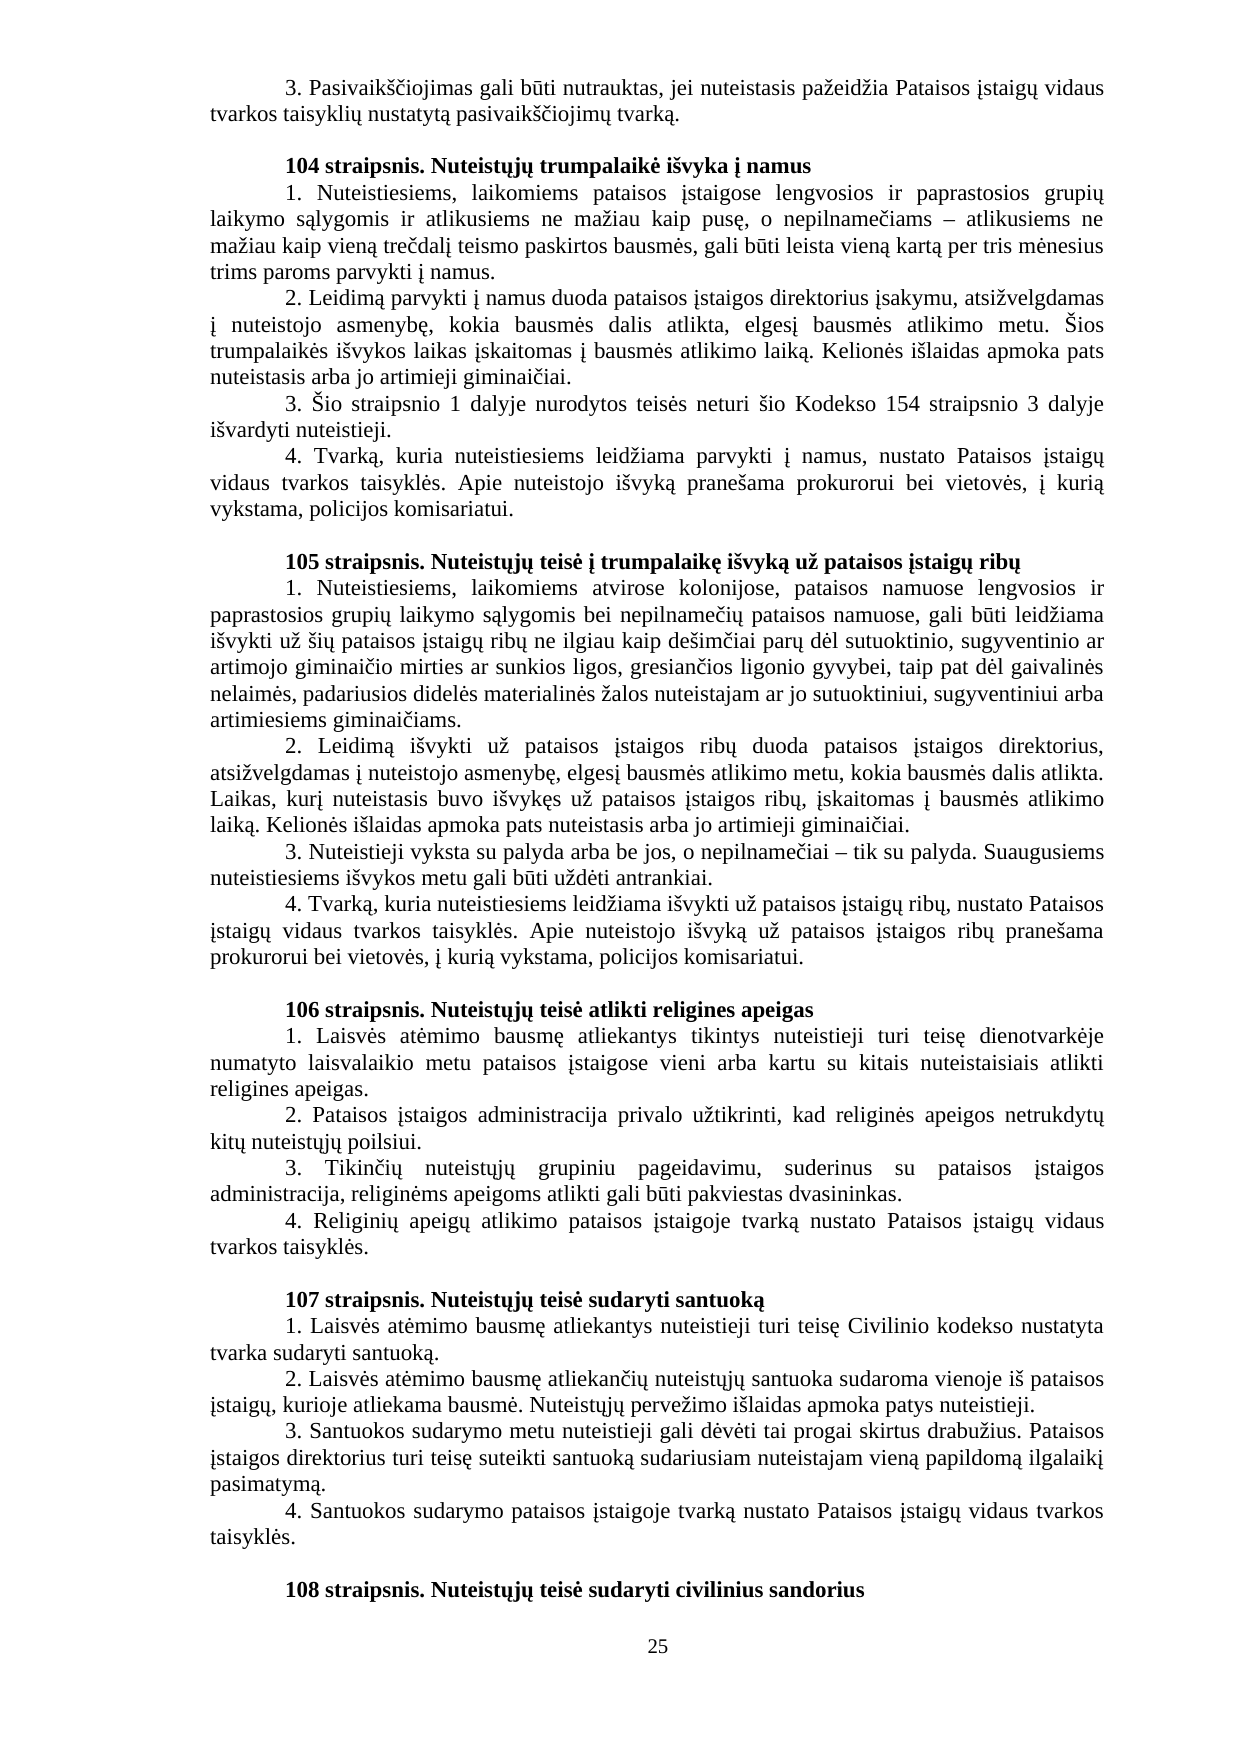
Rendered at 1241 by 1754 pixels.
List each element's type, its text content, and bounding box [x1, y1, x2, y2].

text 2. Leidimą išvykti už pataisos įstaigos ribų duoda pataisos įstaigos direktorius, atsižvelgdamas į nuteistojo asmenybę, elgesį bausmės atlikimo metu, kokia bausmės dalis atlikta. Laikas, kurį nuteistasis buvo išvykęs už pataisos įstaigos ribų, įskaitomas į bausmės atlikimo laiką. Kelionės išlaidas apmoka pats nuteistasis arba jo artimieji giminaičiai. [210, 732, 1106, 838]
text 2. Laisvės atėmimo bausmę atliekančių nuteistųjų santuoka sudaroma vienoje iš pataisos įstaigų, kurioje atliekama bausmė. Nuteistųjų pervežimo išlaidas apmoka patys nuteistieji. [210, 1365, 1106, 1418]
text 3. Nuteistieji vyksta su palyda arba be jos, o nepilnamečiai – tik su palyda. Suaugusiems nuteistiesiems išvykos metu gali būti uždėti antrankiai. [210, 838, 1106, 891]
text 4. Tvarką, kuria nuteistiesiems leidžiama išvykti už pataisos įstaigų ribų, nustato Pataisos įstaigų vidaus tvarkos taisyklės. Apie nuteistojo išvyką už pataisos įstaigos ribų pranešama prokurorui bei vietovės, į kurią vykstama, policijos komisariatui. [210, 891, 1106, 969]
text 4. Tvarką, kuria nuteistiesiems leidžiama parvykti į namus, nustato Pataisos įstaigų vidaus tvarkos taisyklės. Apie nuteistojo išvyką pranešama prokurorui bei vietovės, į kurią vykstama, policijos komisariatui. [210, 442, 1106, 522]
text 105 straipsnis. Nuteistųjų teisė į trumpalaikę išvyką už pataisos įstaigų ribų [210, 548, 1106, 574]
text 3. Tikinčių nuteistųjų grupiniu pageidavimu, suderinus su pataisos įstaigos administracija, religinėms apeigoms atlikti gali būti pakviestas dvasininkas. [210, 1154, 1106, 1207]
text 3. Šio straipsnio 1 dalyje nurodytos teisės neturi šio Kodekso 154 straipsnio 3 dalyje išvardyti nuteistieji. [210, 390, 1106, 442]
text 104 straipsnis. Nuteistųjų trumpalaikė išvyka į namus [210, 153, 1106, 179]
text 2. Pataisos įstaigos administracija privalo užtikrinti, kad religinės apeigos netrukdytų kitų nuteistųjų poilsiui. [210, 1101, 1106, 1154]
text 2. Leidimą parvykti į namus duoda pataisos įstaigos direktorius įsakymu, atsižvelgdamas į nuteistojo asmenybę, kokia bausmės dalis atlikta, elgesį bausmės atlikimo metu. Šios trumpalaikės išvykos laikas įskaitomas į bausmės atlikimo laiką. Kelionės išlaidas apmoka pats nuteistasis arba jo artimieji giminaičiai. [210, 284, 1106, 390]
text 107 straipsnis. Nuteistųjų teisė sudaryti santuoką [210, 1286, 1106, 1312]
text 3. Pasivaikščiojimas gali būti nutrauktas, jei nuteistasis pažeidžia Pataisos įstaigų vidaus tvarkos taisyklių nustatytą pasivaikščiojimų tvarką. [210, 73, 1106, 126]
text 1. Nuteistiesiems, laikomiems pataisos įstaigose lengvosios ir paprastosios grupių laikymo sąlygomis ir atlikusiems ne mažiau kaip pusę, o nepilnamečiams – atlikusiems ne mažiau kaip vieną trečdalį teismo paskirtos bausmės, gali būti leista vieną kartą per tris mėnesius trims paroms parvykti į namus. [210, 179, 1106, 284]
text 1. Laisvės atėmimo bausmę atliekantys tikintys nuteistieji turi teisę dienotvarkėje numatyto laisvalaikio metu pataisos įstaigose vieni arba kartu su kitais nuteistaisiais atlikti religines apeigas. [210, 1022, 1106, 1101]
text 1. Nuteistiesiems, laikomiems atvirose kolonijose, pataisos namuose lengvosios ir paprastosios grupių laikymo sąlygomis bei nepilnamečių pataisos namuose, gali būti leidžiama išvykti už šių pataisos įstaigų ribų ne ilgiau kaip dešimčiai parų dėl sutuoktinio, sugyventinio ar artimojo giminaičio mirties ar sunkios ligos, gresiančios ligonio gyvybei, taip pat dėl gaivalinės nelaimės, padariusios didelės materialinės žalos nuteistajam ar jo sutuoktiniui, sugyventiniui arba artimiesiems giminaičiams. [210, 574, 1106, 732]
text 106 straipsnis. Nuteistųjų teisė atlikti religines apeigas [210, 996, 1106, 1022]
text 1. Laisvės atėmimo bausmę atliekantys nuteistieji turi teisę Civilinio kodekso nustatyta tvarka sudaryti santuoką. [210, 1312, 1106, 1365]
text 4. Santuokos sudarymo pataisos įstaigoje tvarką nustato Pataisos įstaigų vidaus tvarkos taisyklės. [210, 1497, 1106, 1549]
text 3. Santuokos sudarymo metu nuteistieji gali dėvėti tai progai skirtus drabužius. Pataisos įstaigos direktorius turi teisę suteikti santuoką sudariusiam nuteistajam vieną papildomą ilgalaikį pasimatymą. [210, 1418, 1106, 1497]
text 108 straipsnis. Nuteistųjų teisė sudaryti civilinius sandorius [210, 1576, 1106, 1602]
text 4. Religinių apeigų atlikimo pataisos įstaigoje tvarką nustato Pataisos įstaigų vidaus tvarkos taisyklės. [210, 1207, 1106, 1259]
